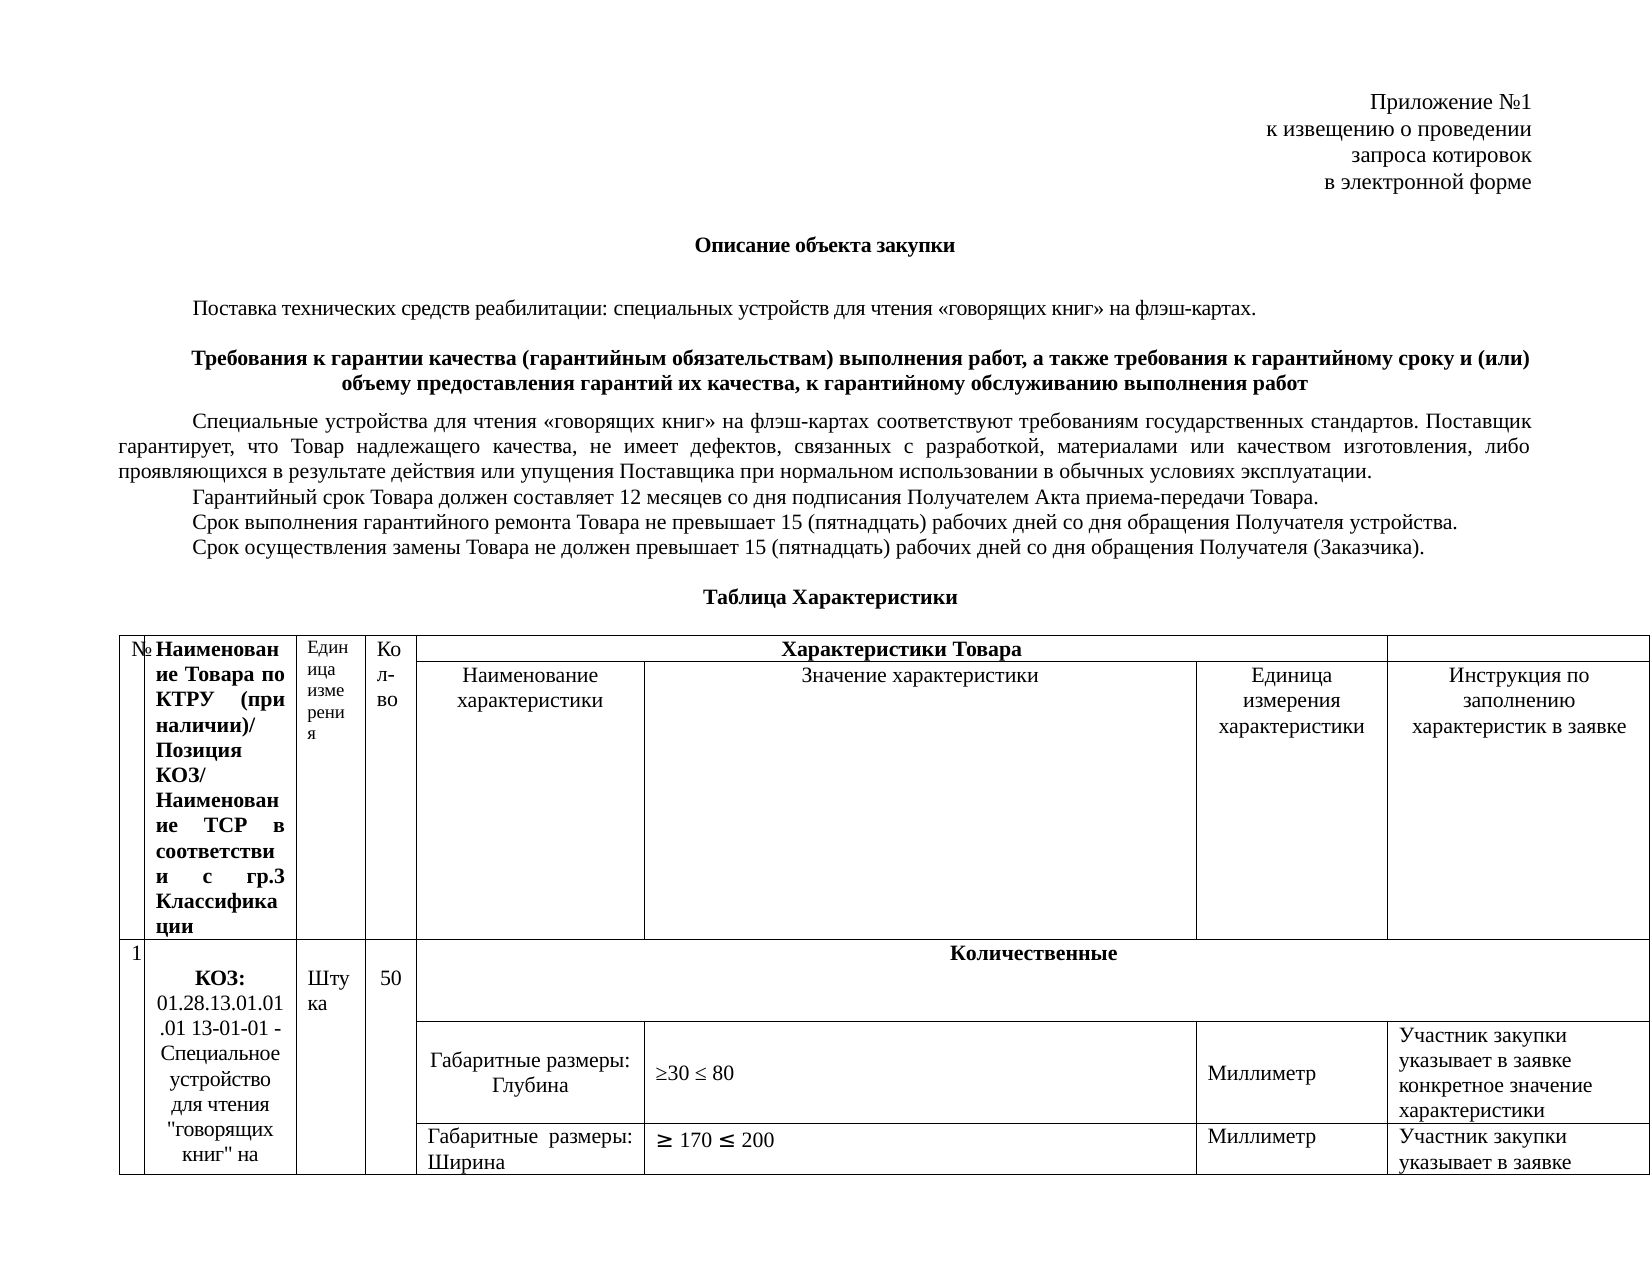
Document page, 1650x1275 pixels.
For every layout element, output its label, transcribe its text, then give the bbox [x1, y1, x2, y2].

table_cell Наименование характеристики [417, 662, 644, 938]
table_cell Штука [297, 940, 365, 1174]
text Требования к гарантии качества (гарантийным обязательствам) выполнения работ, а также требования к гарантийному сроку и (или) объему предоставления гарантий их качества, к гарантийному обслуживанию выполнения работ [118, 345, 1532, 396]
table_cell Участник закупки указывает в заявке [1388, 1124, 1649, 1174]
table_cell Габаритные размеры: Глубина [417, 1022, 644, 1122]
text Описание объекта закупки [118, 232, 1532, 257]
table_cell Участник закупки указывает в заявке конкретное значение характеристики [1388, 1022, 1649, 1122]
table_header Кол-во [366, 636, 416, 938]
table_cell Миллиметр [1197, 1022, 1387, 1122]
table_cell 50 [366, 940, 416, 1174]
text к извещению о проведении [118, 115, 1532, 141]
table_cell Единица измерения характеристики [1197, 662, 1387, 938]
text Специальные устройства для чтения «говорящих книг» на флэш-картах соответствуют требованиям государственных стандартов. Поставщик гарантирует, что Товар надлежащего качества, не имеет дефектов, связанных с разработкой, материалами или качеством изготовления, либо проявляющихся в результате действия или упущения Поставщика при нормальном использовании в обычных условиях эксплуатации. [118, 408, 1532, 484]
text Таблица Характеристики [118, 584, 1532, 610]
table_header Наименование Товара по КТРУ (при наличии)/ Позиция КОЗ/ Наименование ТСР в соответствии с гр.3 Классификации [145, 636, 296, 938]
table_header [1388, 636, 1649, 661]
text Гарантийный срок Товара должен составляет 12 месяцев со дня подписания Получателем Акта приема-передачи Товара. [118, 484, 1532, 509]
table_cell Значение характеристики [645, 662, 1196, 938]
table_cell ≥ 170 ≤ 200 [645, 1124, 1196, 1174]
table_cell КОЗ: 01.28.13.01.01.01 13-01-01 - Специальное устройство для чтения "говорящих книг" на флэш-картах Классификации 13-01-01 - Специальное устройство для чтения "говорящих книг" на флэш-картах ОКПД2:26.40.31.190 [145, 940, 296, 1174]
text Приложение №1 [118, 89, 1532, 115]
table_cell 1 [120, 940, 144, 1174]
table_cell Инструкция по заполнению характеристик в заявке [1388, 662, 1649, 938]
table_header Характеристики Товара [417, 636, 1387, 661]
table_cell Миллиметр [1197, 1124, 1387, 1174]
text запроса котировок [118, 141, 1532, 168]
table_header № [120, 636, 144, 938]
text Срок осуществления замены Товара не должен превышает 15 (пятнадцать) рабочих дней со дня обращения Получателя (Заказчика). [118, 534, 1532, 559]
text Срок выполнения гарантийного ремонта Товара не превышает 15 (пятнадцать) рабочих дней со дня обращения Получателя устройства. [118, 509, 1532, 534]
table_cell Габаритные размеры: Ширина [417, 1124, 644, 1174]
table_cell Количественные [417, 940, 1649, 1021]
text Поставка технических средств реабилитации: специальных устройств для чтения «говорящих книг» на флэш-картах. [118, 295, 1532, 320]
table_cell ≥30 ≤ 80 [645, 1022, 1196, 1122]
table_header Единица измерения [297, 636, 365, 938]
text в электронной форме [118, 168, 1532, 194]
